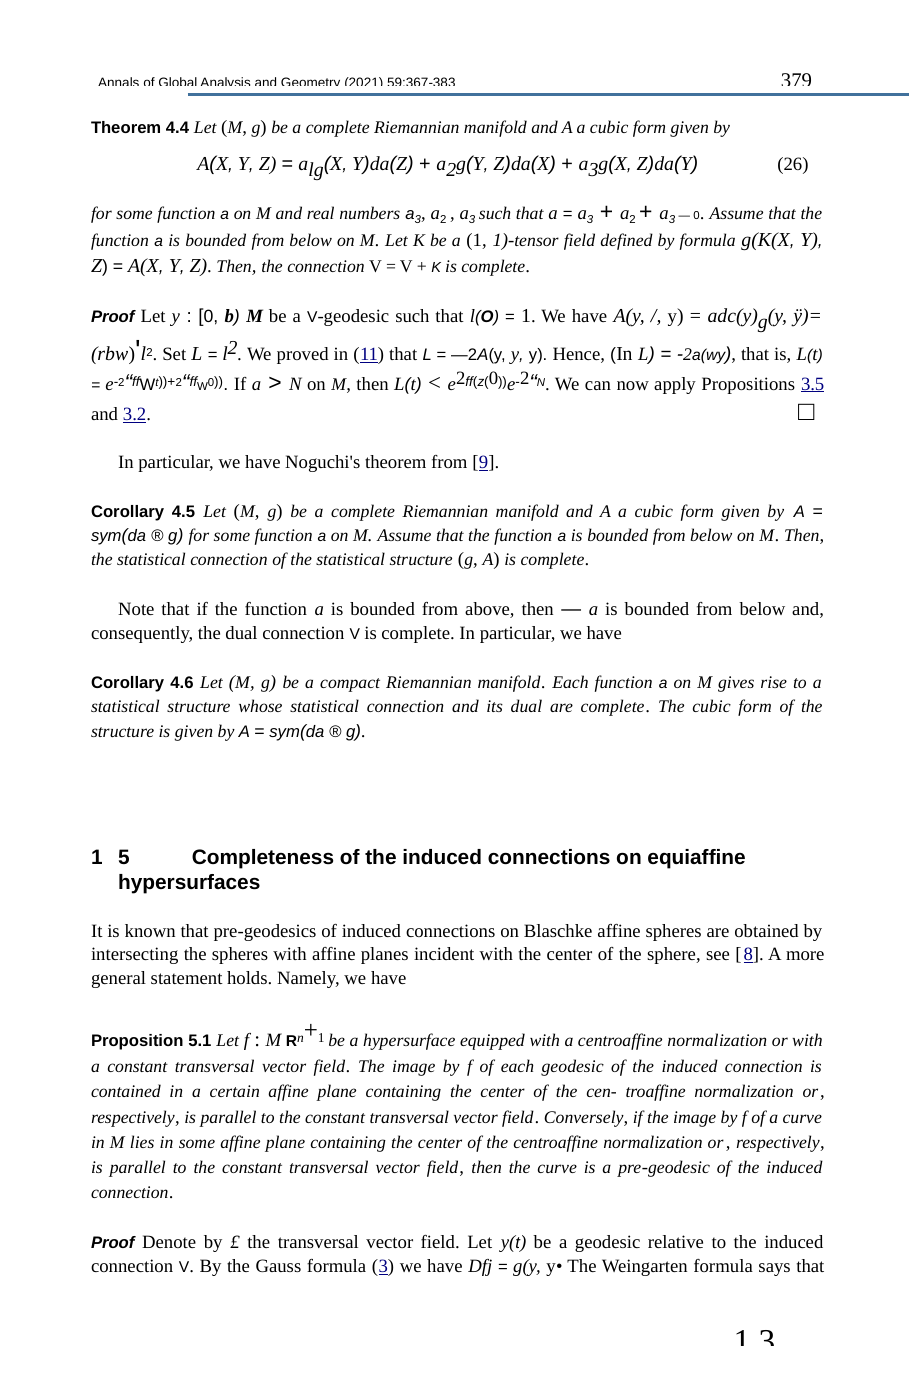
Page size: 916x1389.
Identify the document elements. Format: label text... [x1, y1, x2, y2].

text Proof Denote by £ the transversal vector field. Let y(t) be a geodesic relative to the induced connection V. By the Gauss formula (3) we have Dfj = g(y, y• The Weingarten for­mula says that [91, 1231, 824, 1277]
text A(X, Y, Z) = alg(X, Y)da(Z) + a2g(Y, Z)da(X) + a3g(X, Z)da(Y) (26) [197, 152, 824, 180]
text Proposition 5.1 Let f : M Rn+1 be a hypersurface equipped with a centroaffine normal­ization or with a constant transversal vector field. The image by f of each geodesic of the induced connection is contained in a certain affine plane containing the center of the cen- troaffine normalization or, respectively, is parallel to the constant transversal vector field. Conversely, if the image by f of a curve in M lies in some affine plane containing the center of the centroaffine normalization or, respectively, is parallel to the constant transversal vector field, then the curve is a pre-geodesic of the induced connection. [91, 1016, 824, 1203]
text Note that if the function a is bounded from above, then — a is bounded from below and, consequently, the dual connection V is complete. In particular, we have [91, 597, 824, 643]
text Proof Let y : [0, b) M be a V-geodesic such that l(O) = 1. We have A(y, /, y) = adc(y)g(y, ÿ)= (rbw)'l2. Set L = l2. We proved in (11) that L = —2A(y, y, y). Hence, (In L) = -2a(wy), that is, L(t) = e-2“ffWt))+2“ffW0)). If a > N on M, then L(t) < e2ff(z(0))e-2“N. We can now apply Propositions 3.5 and 3.2. □ [91, 304, 824, 426]
text It is known that pre-geodesics of induced connections on Blaschke affine spheres are obtained by intersecting the spheres with affine planes incident with the center of the sphere, see [8]. A more general statement holds. Namely, we have [91, 920, 824, 988]
text for some function a on M and real numbers a3, a2 , a3 such that a = a3 + a2 + a3 — 0. Assume that the function a is bounded from below on M. Let K be a (1, 1)-tensor field defined by formula g(K(X, Y), Z) = A(X, Y, Z). Then, the connection V = V + K is complete. [91, 198, 824, 277]
text Corollary 4.6 Let (M, g) be a compact Riemannian manifold. Each function a on M gives rise to a statistical structure whose statistical connection and its dual are complete. The cubic form of the structure is given by A = sym(da ® g). [91, 671, 824, 742]
subtitle 5 Completeness of the induced connections on equiaffine hypersurfaces [91, 845, 824, 894]
text Corollary 4.5 Let (M, g) be a complete Riemannian manifold and A a cubic form given by A = sym(da ® g) for some function a on M. Assume that the function a is bounded from below on M. Then, the statistical connection of the statistical structure (g, A) is complete. [91, 500, 824, 569]
text In particular, we have Noguchi's theorem from [9]. [91, 451, 824, 473]
text Theorem 4.4 Let (M, g) be a complete Riemannian manifold and A a cubic form given by [91, 116, 824, 137]
